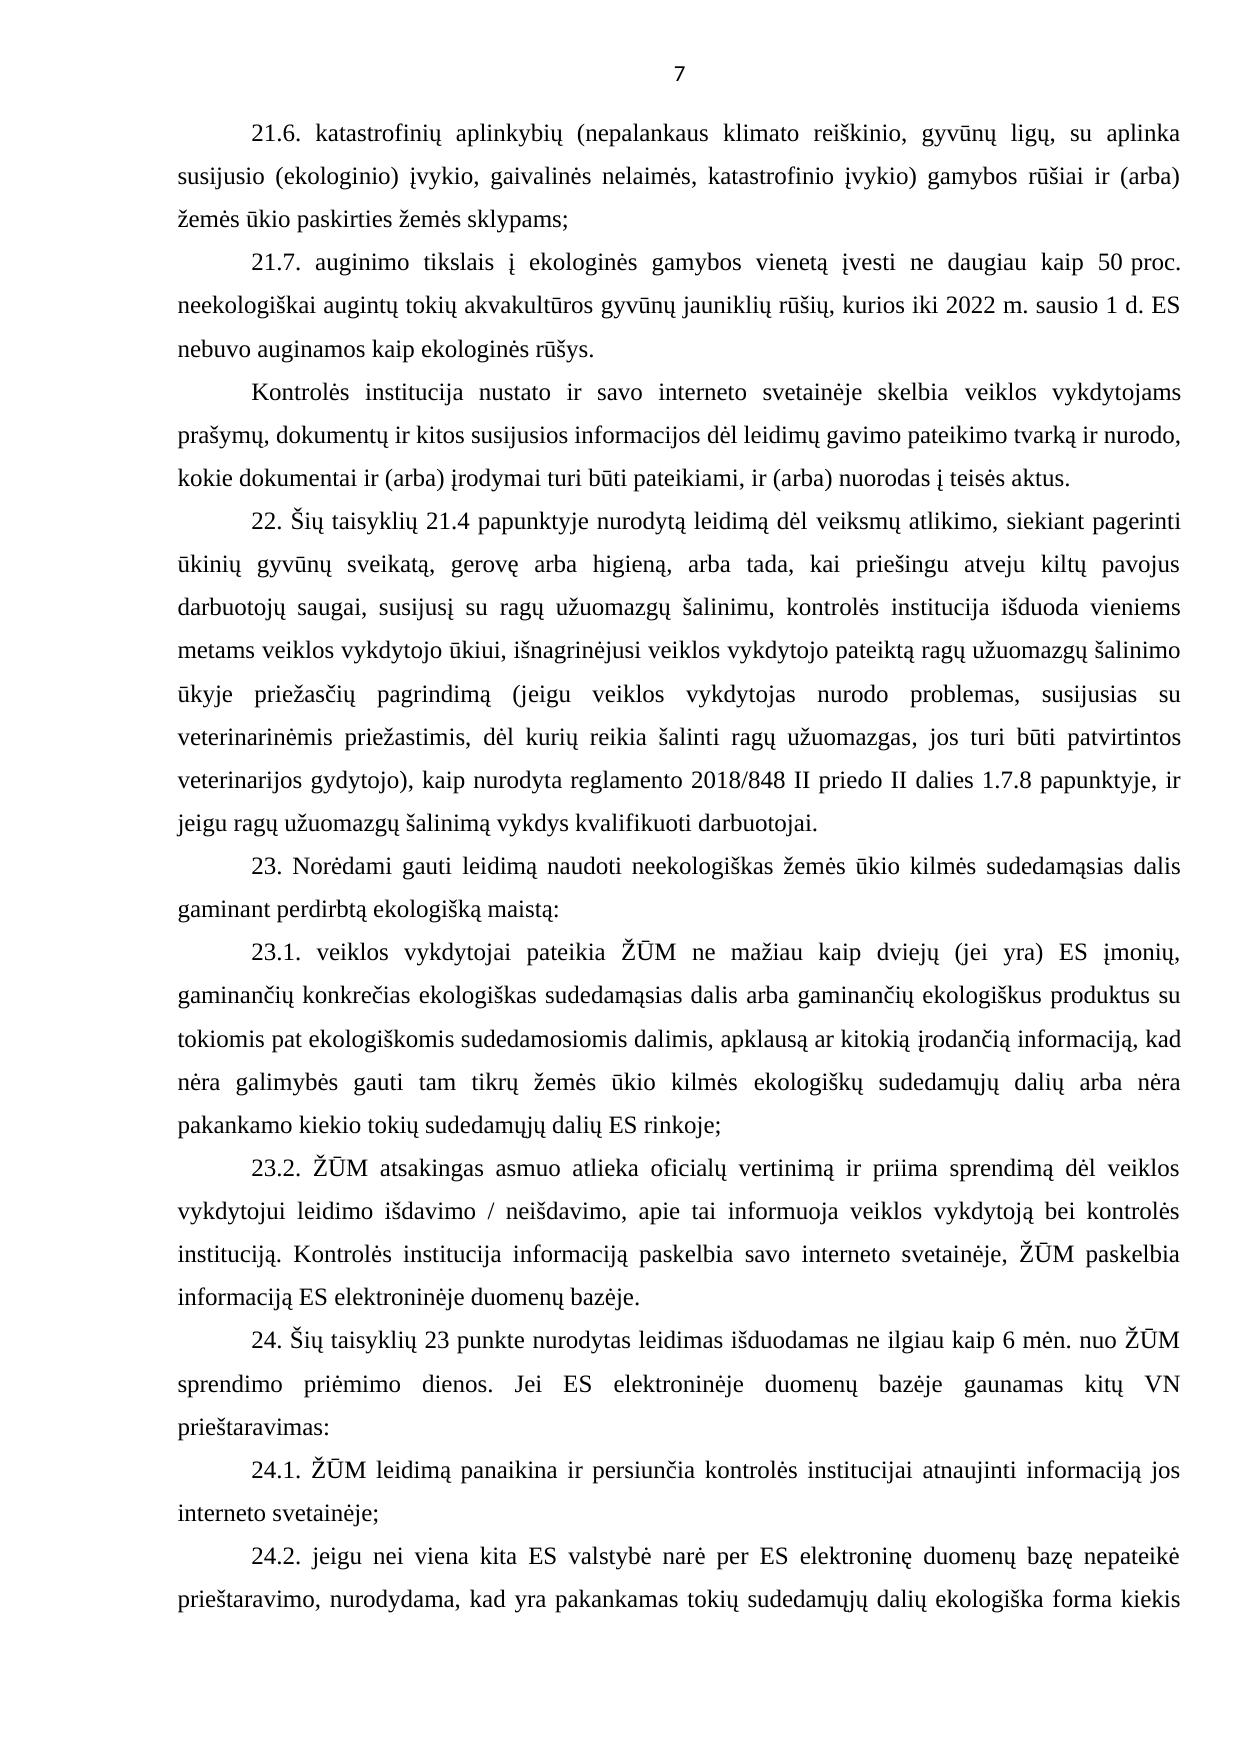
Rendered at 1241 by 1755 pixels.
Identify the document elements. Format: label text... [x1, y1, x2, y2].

text 23. Norėdami gauti leidimą naudoti neekologiškas žemės ūkio kilmės sudedamąsias dalis gaminant perdirbtą ekologišką maistą: [177, 851, 1181, 923]
text 24.2. jeigu nei viena kita ES valstybė narė per ES elektroninę duomenų bazę nepateikė prieštaravimo, nurodydama, kad yra pakankamas tokių sudedamųjų dalių ekologiška forma kiekis [177, 1541, 1181, 1613]
text Kontrolės institucija nustato ir savo interneto svetainėje skelbia veiklos vykdytojams prašymų, dokumentų ir kitos susijusios informacijos dėl leidimų gavimo pateikimo tvarką ir nurodo, kokie dokumentai ir (arba) įrodymai turi būti pateikiami, ir (arba) nuorodas į teisės aktus. [177, 377, 1181, 492]
text 23.1. veiklos vykdytojai pateikia ŽŪM ne mažiau kaip dviejų (jei yra) ES įmonių, gaminančių konkrečias ekologiškas sudedamąsias dalis arba gaminančių ekologiškus produktus su tokiomis pat ekologiškomis sudedamosiomis dalimis, apklausą ar kitokią įrodančią informaciją, kad nėra galimybės gauti tam tikrų žemės ūkio kilmės ekologiškų sudedamųjų dalių arba nėra pakankamo kiekio tokių sudedamųjų dalių ES rinkoje; [177, 937, 1181, 1139]
text 24. Šių taisyklių 23 punkte nurodytas leidimas išduodamas ne ilgiau kaip 6 mėn. nuo ŽŪM sprendimo priėmimo dienos. Jei ES elektroninėje duomenų bazėje gaunamas kitų VN prieštaravimas: [177, 1326, 1181, 1441]
text 21.7. auginimo tikslais į ekologinės gamybos vienetą įvesti ne daugiau kaip 50 proc. neekologiškai augintų tokių akvakultūros gyvūnų jauniklių rūšių, kurios iki 2022 m. sausio 1 d. ES nebuvo auginamos kaip ekologinės rūšys. [177, 247, 1181, 362]
text 23.2. ŽŪM atsakingas asmuo atlieka oficialų vertinimą ir priima sprendimą dėl veiklos vykdytojui leidimo išdavimo / neišdavimo, apie tai informuoja veiklos vykdytoją bei kontrolės instituciją. Kontrolės institucija informaciją paskelbia savo interneto svetainėje, ŽŪM paskelbia informaciją ES elektroninėje duomenų bazėje. [177, 1153, 1181, 1311]
text 22. Šių taisyklių 21.4 papunktyje nurodytą leidimą dėl veiksmų atlikimo, siekiant pagerinti ūkinių gyvūnų sveikatą, gerovę arba higieną, arba tada, kai priešingu atveju kiltų pavojus darbuotojų saugai, susijusį su ragų užuomazgų šalinimu, kontrolės institucija išduoda vieniems metams veiklos vykdytojo ūkiui, išnagrinėjusi veiklos vykdytojo pateiktą ragų užuomazgų šalinimo ūkyje priežasčių pagrindimą (jeigu veiklos vykdytojas nurodo problemas, susijusias su veterinarinėmis priežastimis, dėl kurių reikia šalinti ragų užuomazgas, jos turi būti patvirtintos veterinarijos gydytojo), kaip nurodyta reglamento 2018/848 II priedo II dalies 1.7.8 papunktyje, ir jeigu ragų užuomazgų šalinimą vykdys kvalifikuoti darbuotojai. [177, 506, 1181, 837]
text 21.6. katastrofinių aplinkybių (nepalankaus klimato reiškinio, gyvūnų ligų, su aplinka susijusio (ekologinio) įvykio, gaivalinės nelaimės, katastrofinio įvykio) gamybos rūšiai ir (arba) žemės ūkio paskirties žemės sklypams; [177, 118, 1181, 233]
text 24.1. ŽŪM leidimą panaikina ir persiunčia kontrolės institucijai atnaujinti informaciją jos interneto svetainėje; [177, 1455, 1181, 1527]
